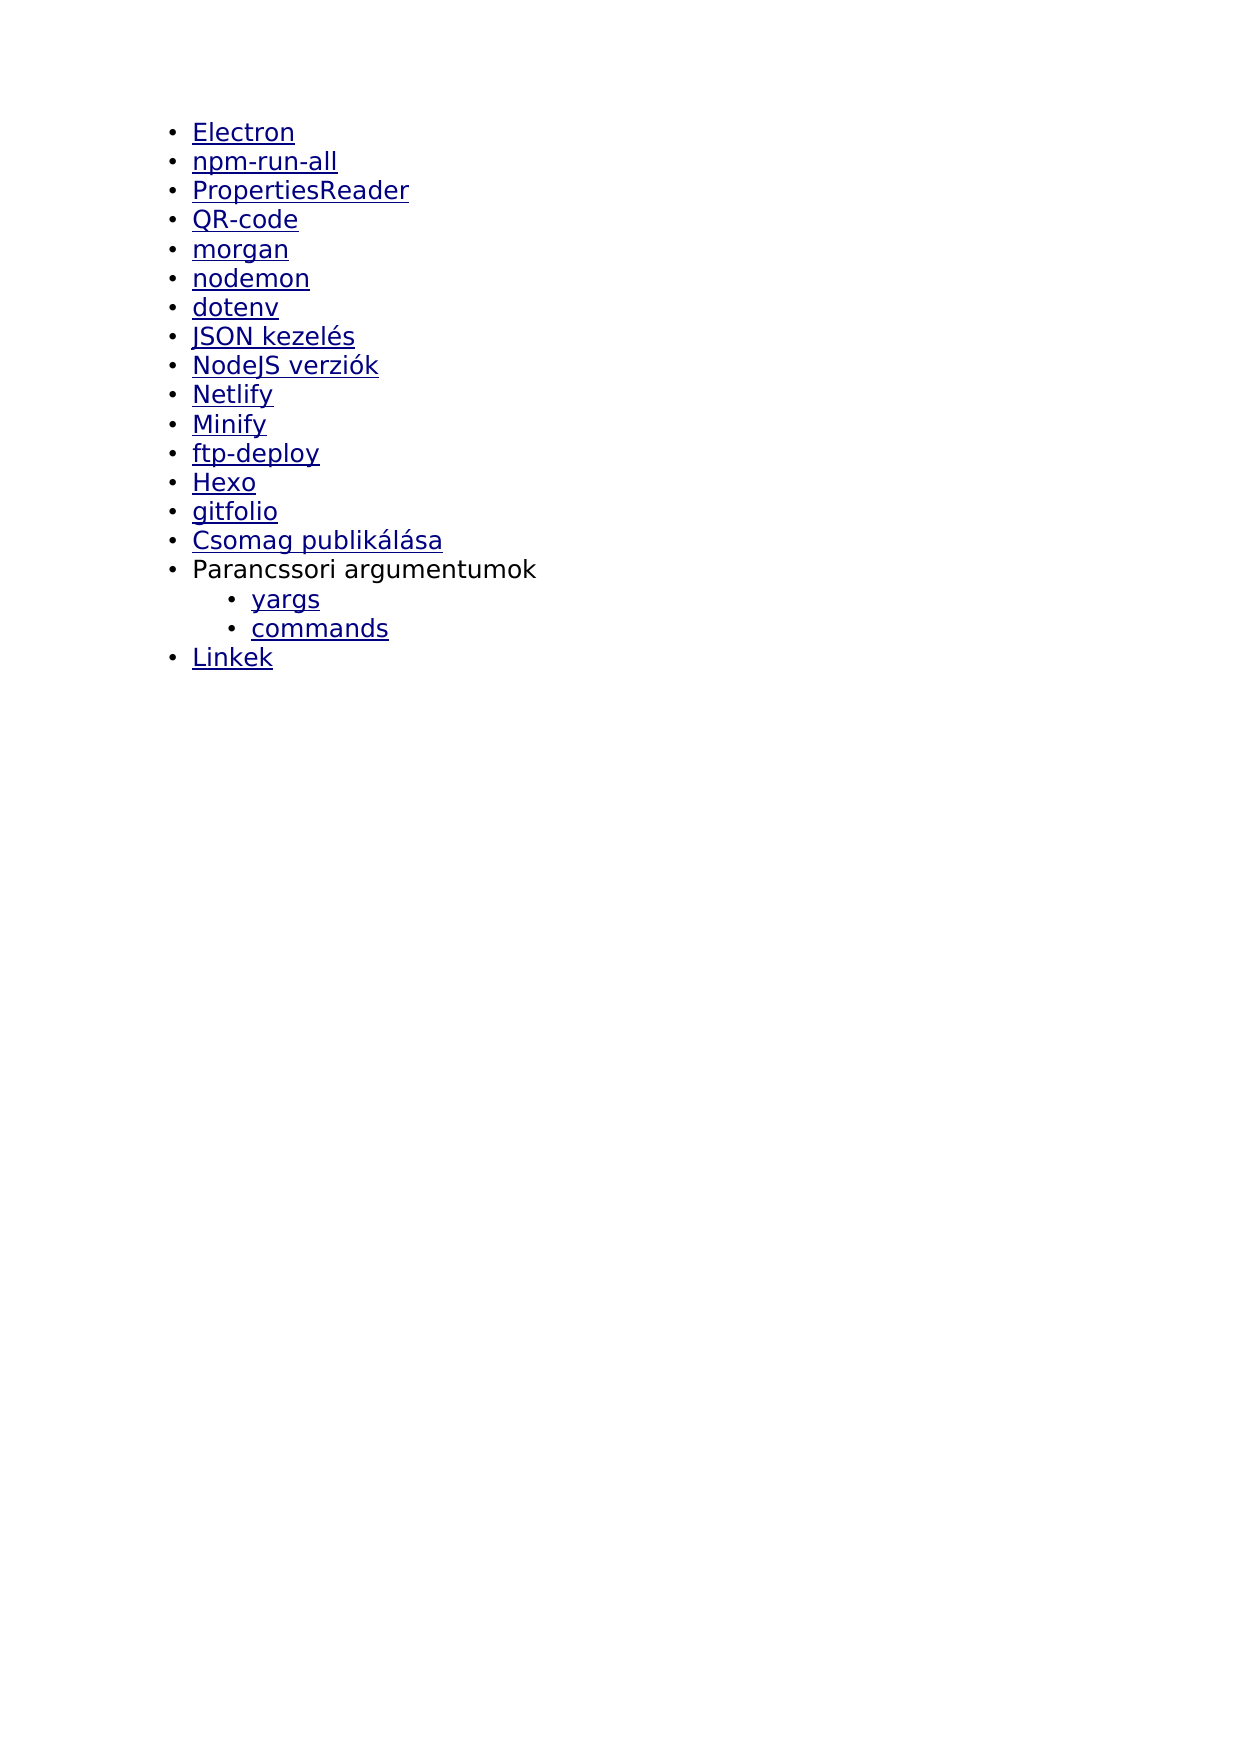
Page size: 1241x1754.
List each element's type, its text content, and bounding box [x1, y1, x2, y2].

list Parancssori argumentumok [177, 556, 1122, 585]
list QR-code [177, 206, 1122, 235]
list Netlify [177, 381, 1122, 410]
list morgan [177, 235, 1122, 264]
list NodeJS verziók [177, 351, 1122, 381]
list nodemon [177, 264, 1122, 293]
list dotenv [177, 293, 1122, 322]
list Csomag publikálása [177, 526, 1122, 556]
list Linkek [177, 643, 1122, 672]
list commands [236, 614, 1122, 643]
list npm-run-all [177, 147, 1122, 176]
list ftp-deploy [177, 439, 1122, 468]
list Minify [177, 410, 1122, 439]
list JSON kezelés [177, 322, 1122, 351]
list Hexo [177, 468, 1122, 497]
list PropertiesReader [177, 176, 1122, 206]
list Electron [177, 118, 1122, 147]
list gitfolio [177, 497, 1122, 526]
list yargs [236, 585, 1122, 614]
